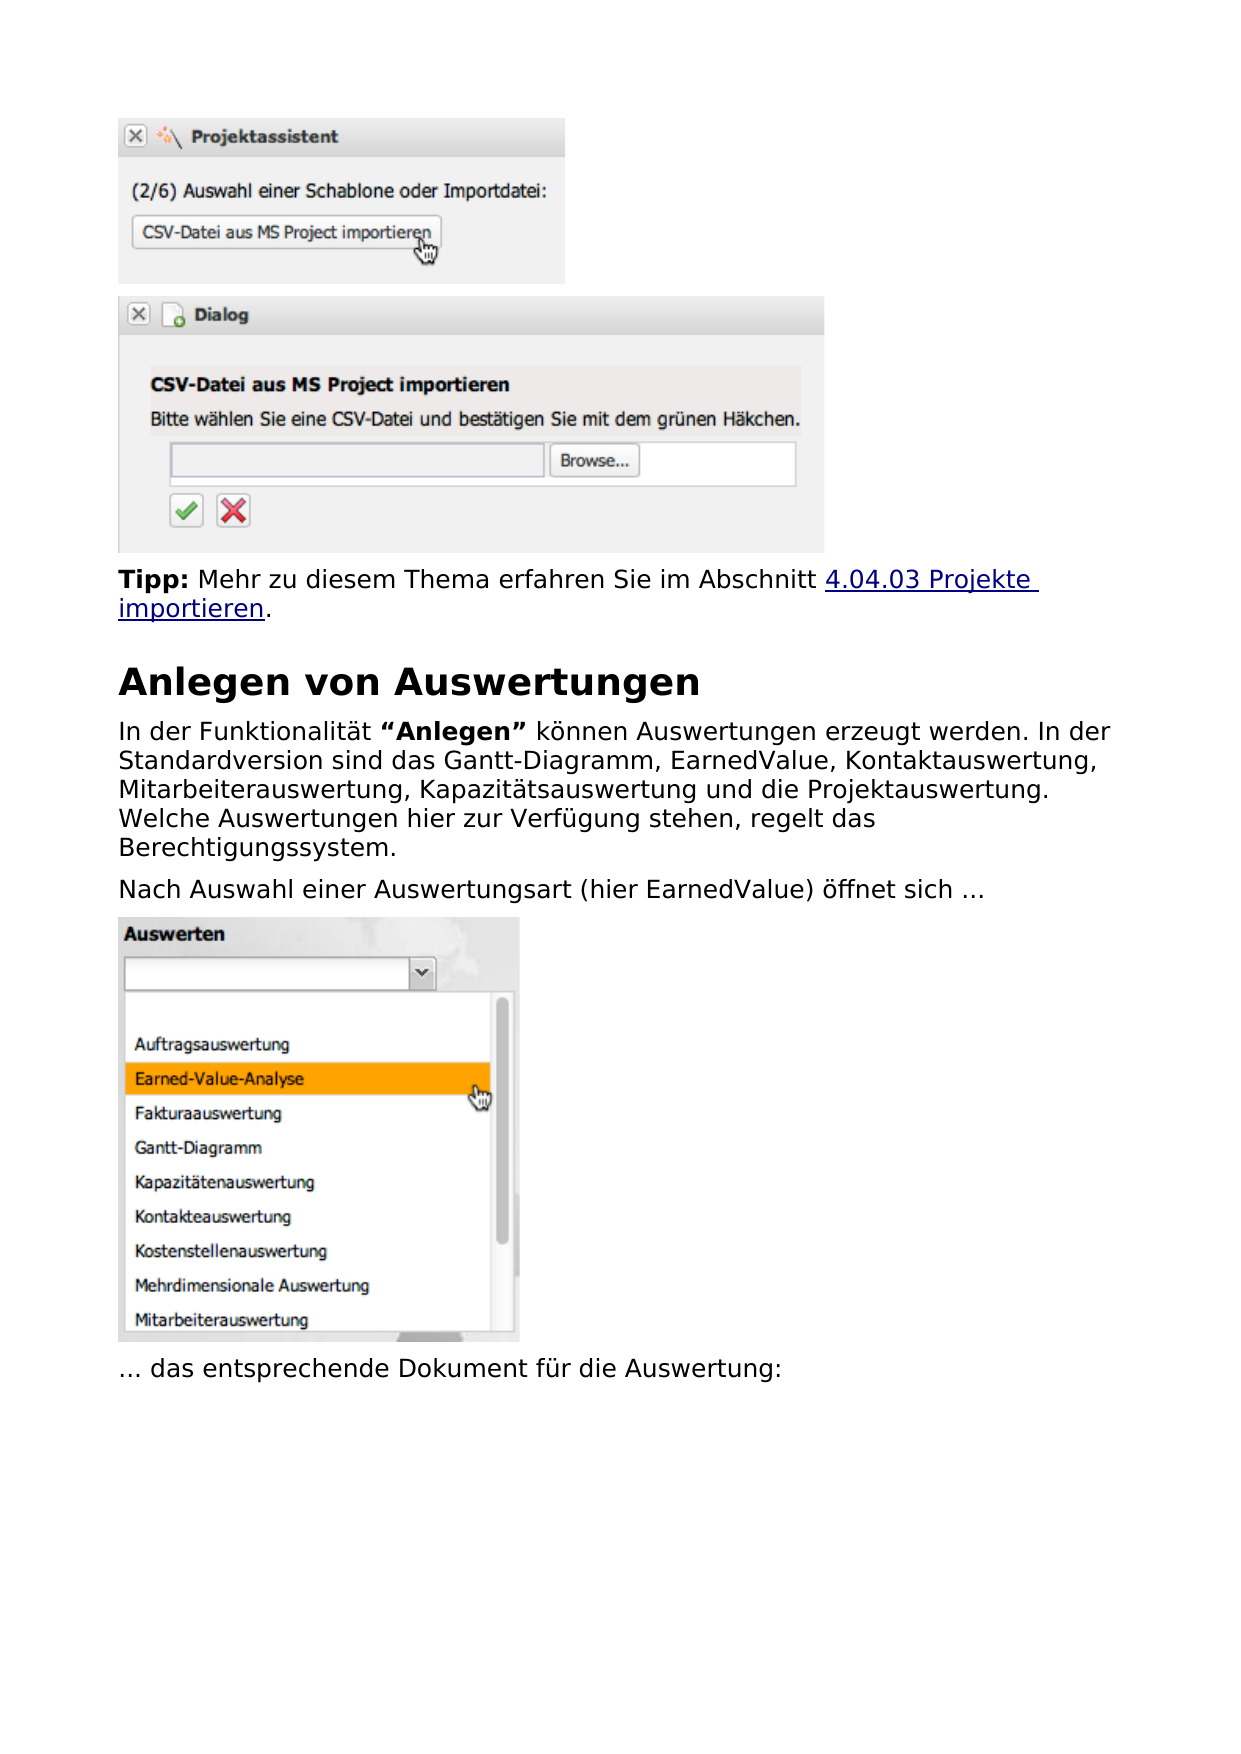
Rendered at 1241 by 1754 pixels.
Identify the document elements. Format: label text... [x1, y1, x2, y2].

text ... das entsprechende Dokument für die Auswertung: [118, 1354, 1122, 1384]
picture [118, 917, 520, 1342]
subtitle Anlegen von Auswertungen [118, 661, 1122, 704]
text Tipp: Mehr zu diesem Thema erfahren Sie im Abschnitt 4.04.03 Projekte importieren. [118, 565, 1122, 623]
picture [118, 118, 565, 284]
text Nach Auswahl einer Auswertungsart (hier EarnedValue) öffnet sich ... [118, 875, 1122, 904]
picture [118, 296, 825, 553]
text In der Funktionalität “Anlegen” können Auswertungen erzeugt werden. In der Standardversion sind das Gantt-Diagramm, EarnedValue, Kontaktauswertung, Mitarbeiterauswertung, Kapazitätsauswertung und die Projektauswertung. Welche Auswertungen hier zur Verfügung stehen, regelt das Berechtigungssystem. [118, 717, 1122, 863]
